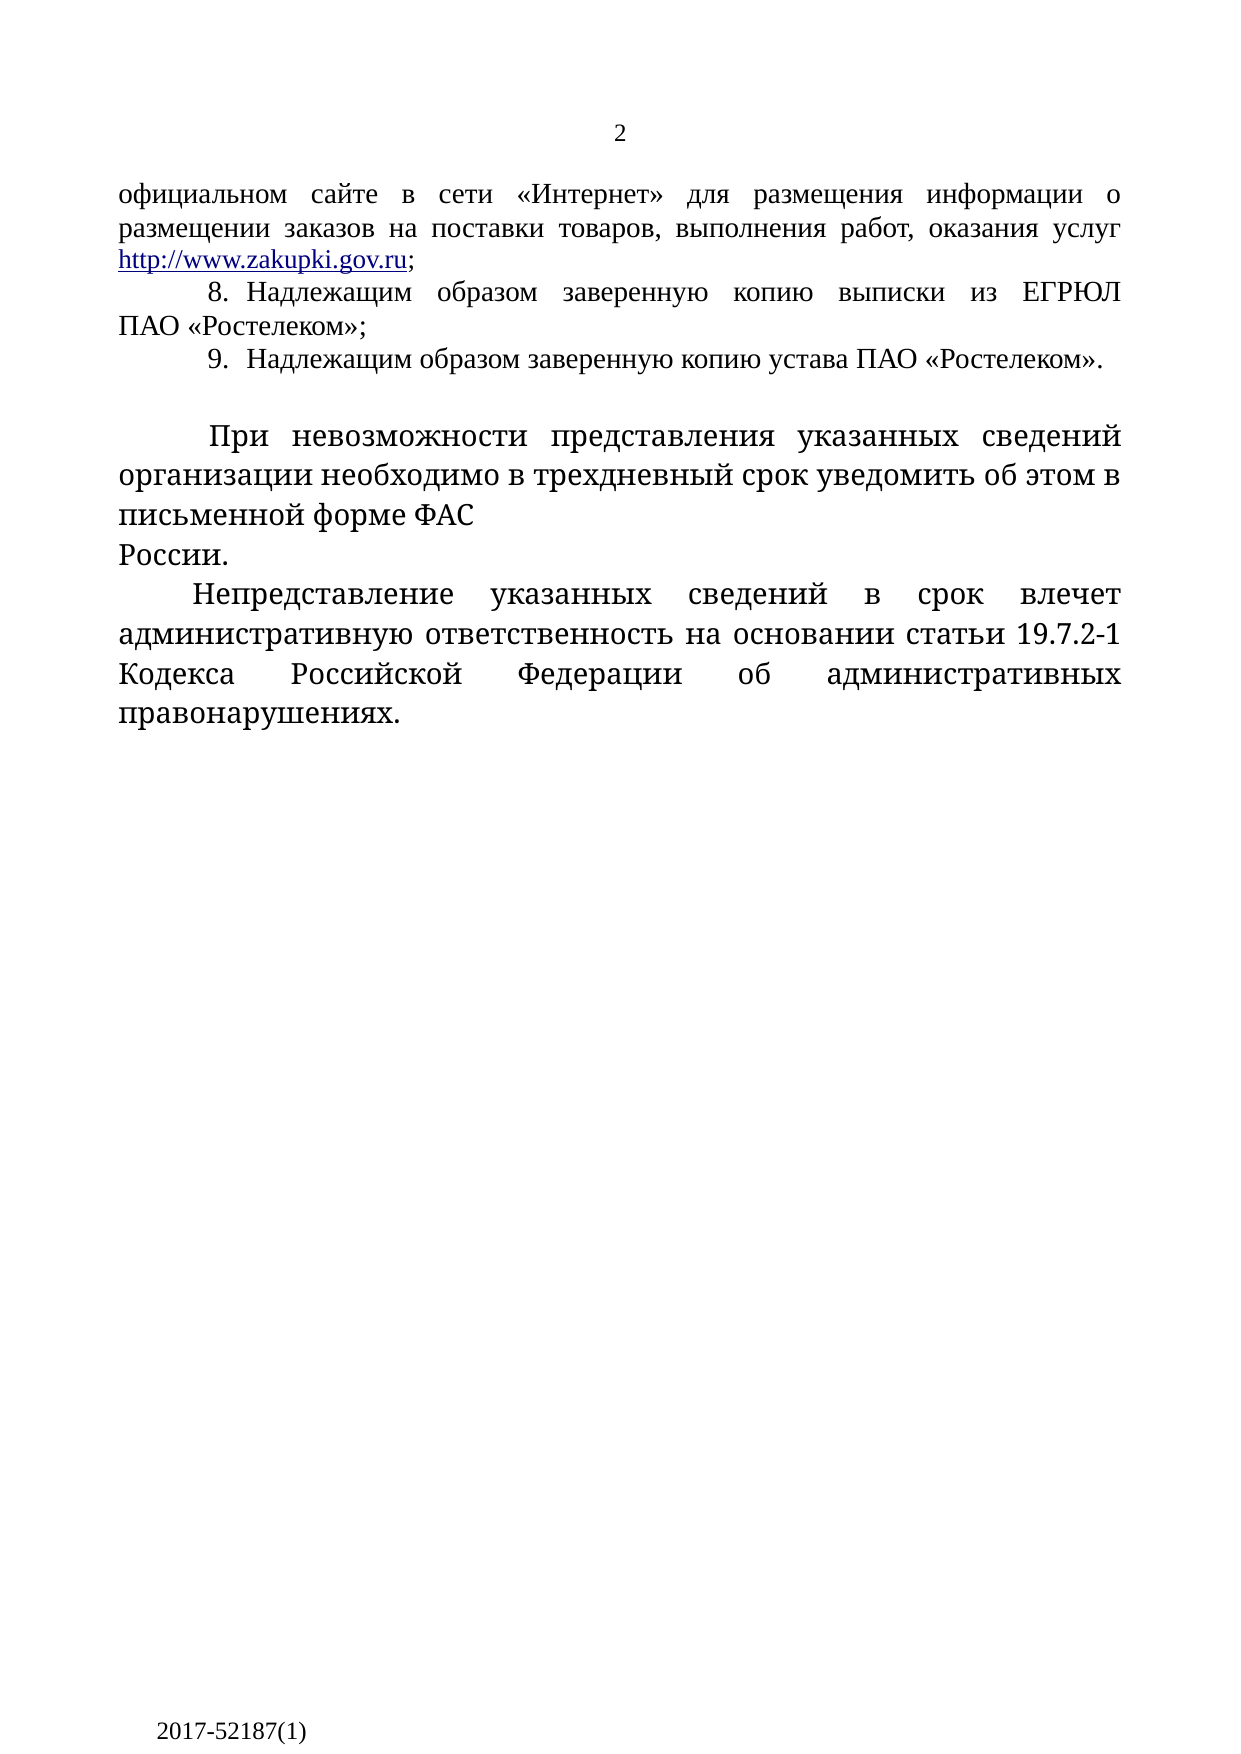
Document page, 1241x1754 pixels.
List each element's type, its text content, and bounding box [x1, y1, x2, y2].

text При невозможности представления указанных сведений организации необходимо в трехдневный срок уведомить об этом в письменной форме ФАС [118, 415, 1122, 534]
list Надлежащим образом заверенную копию выписки из ЕГРЮЛ ПАО «Ростелеком»; [118, 274, 1122, 342]
list официальном сайте в сети «Интернет» для размещения информации о размещении заказов на поставки товаров, выполнения работ, оказания услуг http://www.zakupki.gov.ru; [118, 176, 1122, 274]
text Непредставление указанных сведений в срок влечет административную ответственность на основании статьи 19.7.2-1 Кодекса Российской Федерации об административных правонарушениях. [118, 574, 1122, 732]
list Надлежащим образом заверенную копию устава ПАО «Ростелеком». [118, 342, 1122, 375]
text России. [118, 534, 1122, 574]
